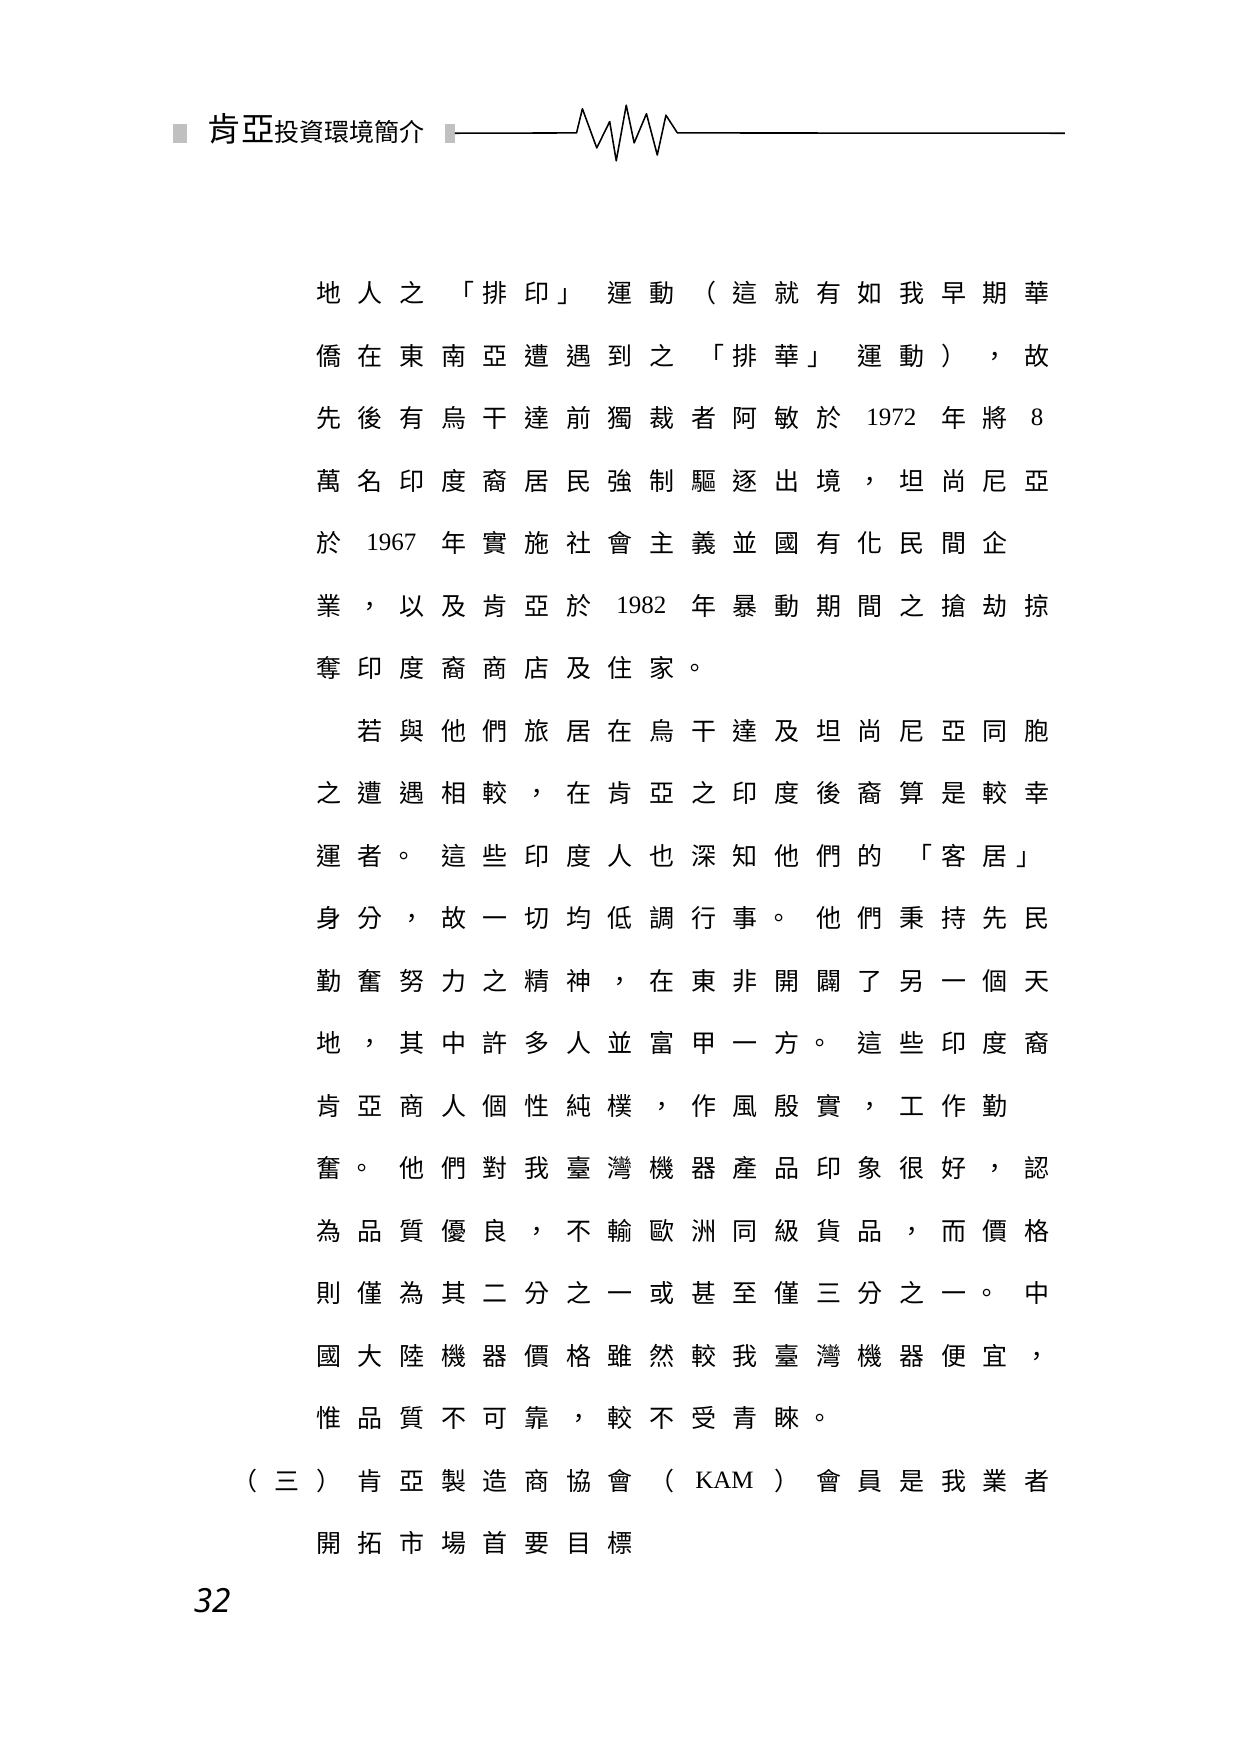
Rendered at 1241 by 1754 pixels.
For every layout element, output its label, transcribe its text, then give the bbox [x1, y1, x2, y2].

text （三）肯亞製造商協會（KAM）會員是我業者開拓市場首要目標 [207, 1438, 1058, 1563]
text 若與他們旅居在烏干達及坦尚尼亞同胞之遭遇相較，在肯亞之印度後裔算是較幸運者。這些印度人也深知他們的「客居」身分，故一切均低調行事。他們秉持先民勤奮努力之精神，在東非開闢了另一個天地，其中許多人並富甲一方。這些印度裔肯亞商人個性純樸，作風殷實，工作勤奮。他們對我臺灣機器產品印象很好，認為品質優良，不輸歐洲同級貨品，而價格則僅為其二分之一或甚至僅三分之一。中國大陸機器價格雖然較我臺灣機器便宜，惟品質不可靠，較不受青睞。 [281, 688, 1058, 1438]
text 地人之「排印」運動（這就有如我早期華僑在東南亞遭遇到之「排華」運動），故先後有烏干達前獨裁者阿敏於1972年將8萬名印度裔居民強制驅逐出境，坦尚尼亞於1967年實施社會主義並國有化民間企業，以及肯亞於1982年暴動期間之搶劫掠奪印度裔商店及住家。 [281, 250, 1058, 688]
